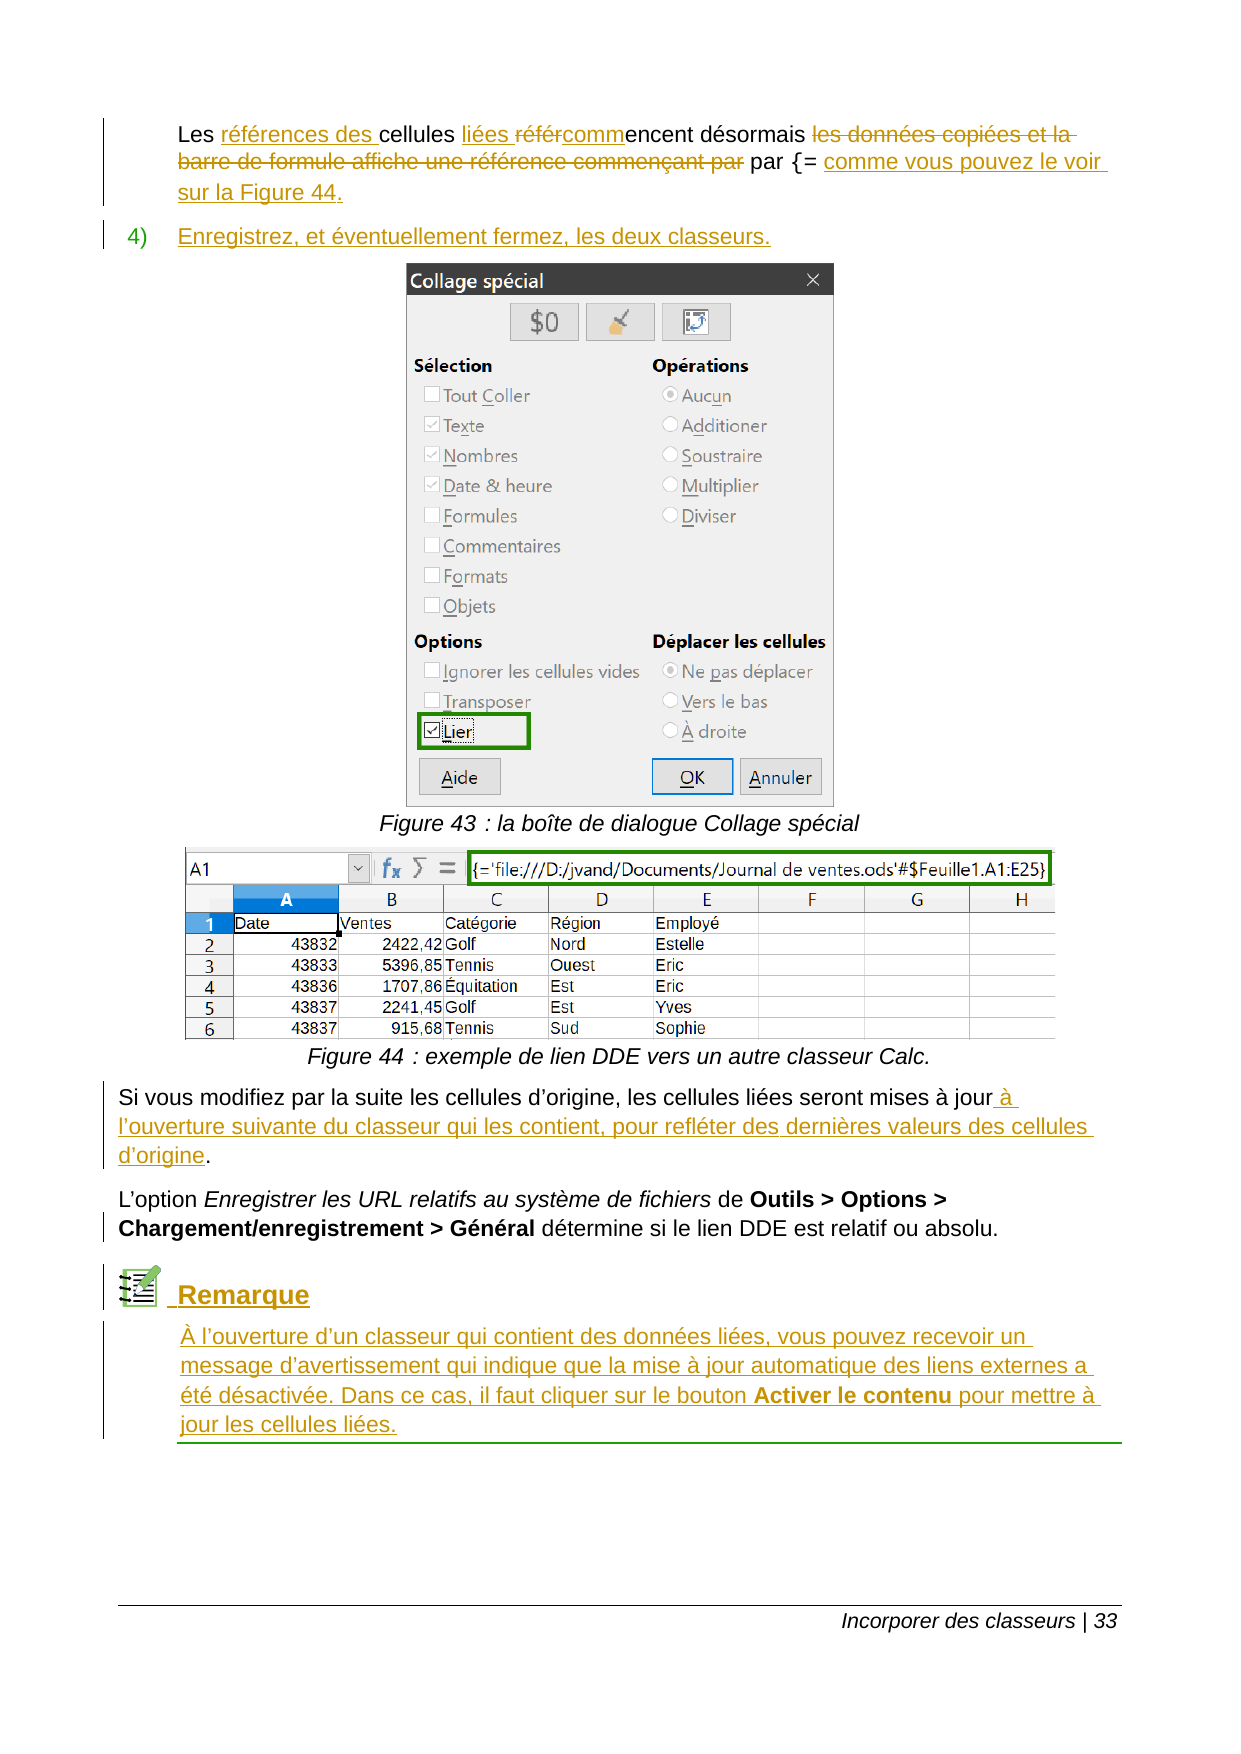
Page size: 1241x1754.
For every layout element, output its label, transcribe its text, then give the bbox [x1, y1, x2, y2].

list Enregistrez, et éventuellement fermez, les deux classeurs. [148, 220, 1122, 249]
list Remarque [118, 1264, 1122, 1310]
picture [185, 847, 1055, 1040]
text Si vous modifiez par la suite les cellules d’origine, les cellules liées seront mises à jour à l’ouverture suivante du classeur qui les contient, pour refléter des dernières valeurs des cellules d’origine. [118, 1081, 1122, 1169]
picture [406, 263, 834, 807]
text L’option Enregistrer les URL relatifs au système de fichiers de Outils > Options > Chargement/enregistrement > Général détermine si le lien DDE est relatif ou absolu. [118, 1183, 1122, 1242]
text Figure 43 : la boîte de dialogue Collage spécial [118, 807, 1122, 836]
text Figure 44 : exemple de lien DDE vers un autre classeur Calc. [118, 1040, 1122, 1069]
text À l’ouverture d’un classeur qui contient des données liées, vous pouvez recevoir un message d’avertissement qui indique que la mise à jour automatique des liens externes a été désactivée. Dans ce cas, il faut cliquer sur le bouton Activer le contenu pour mettre à jour les cellules liées. [177, 1318, 1122, 1442]
list Les références des cellules liées commencent désormais par {= comme vous pouvez le voir sur la Figure 44. [148, 118, 1122, 206]
